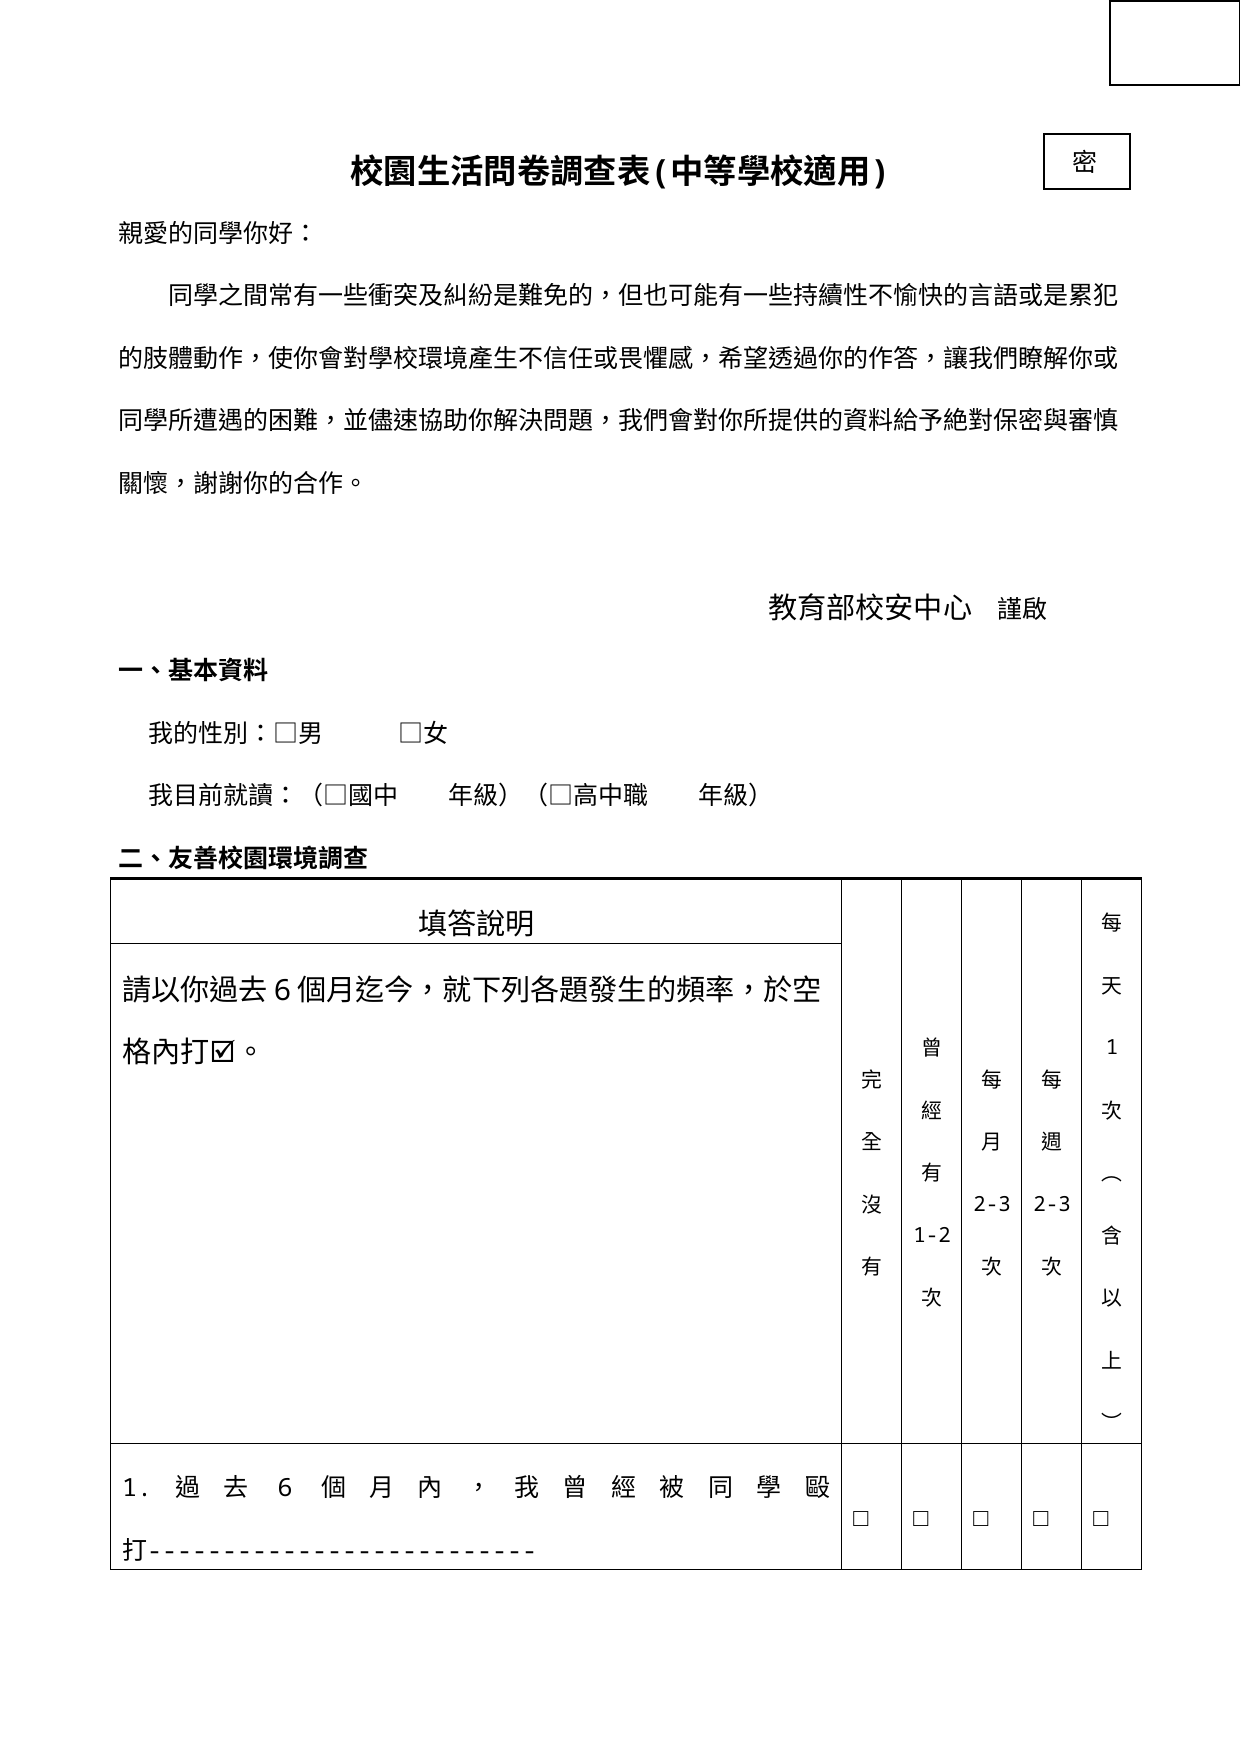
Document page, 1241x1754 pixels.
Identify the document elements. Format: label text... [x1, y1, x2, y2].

text 我目前就讀：（□國中 年級）（□高中職 年級） [118, 752, 1122, 814]
table_cell □ [962, 1444, 1021, 1569]
table_cell □ [842, 1444, 901, 1569]
table_header 完全沒有 [842, 880, 901, 1443]
text 一、基本資料 [118, 627, 1122, 689]
text 同學之間常有一些衝突及糾紛是難免的，但也可能有一些持續性不愉快的言語或是累犯的肢體動作，使你會對學校環境產生不信任或畏懼感，希望透過你的作答，讓我們瞭解你或同學所遭遇的困難，並儘速協助你解決問題，我們會對你所提供的資料給予絶對保密與審慎關懷，謝謝你的合作。 [118, 252, 1122, 502]
text 校園生活問卷調查表(中等學校適用) [118, 127, 1122, 189]
text 二、友善校園環境調查 [118, 814, 1122, 877]
table_cell □ [1082, 1444, 1141, 1569]
table_cell □ [1022, 1444, 1081, 1569]
table_cell 1.過去6個月內，我曾經被同學毆打-------------------------- [111, 1444, 841, 1569]
table_header 曾經有 1-2 次 [902, 880, 961, 1443]
table_header 每 月 2-3 次 [962, 880, 1021, 1443]
text 密 [1060, 142, 1114, 178]
text 校園生活問卷調查表(中等學校適用) [1111, 2, 1239, 84]
table_cell □ [902, 1444, 961, 1569]
table_header 每 天 1 次︵含以上︶ [1082, 880, 1141, 1443]
table_header 每 週 2-3 次 [1022, 880, 1081, 1443]
text 我的性別：□男 □女 [118, 689, 1122, 752]
table_header 填答說明 [111, 880, 841, 943]
text 校園生活問卷調查表(中等學校適用) [1045, 135, 1129, 188]
text 教育部校安中心 謹啟 [118, 564, 1122, 627]
table_cell 請以你過去6個月迄今，就下列各題發生的頻率，於空格內打。 [111, 944, 841, 1443]
text 親愛的同學你好： [118, 189, 1122, 252]
